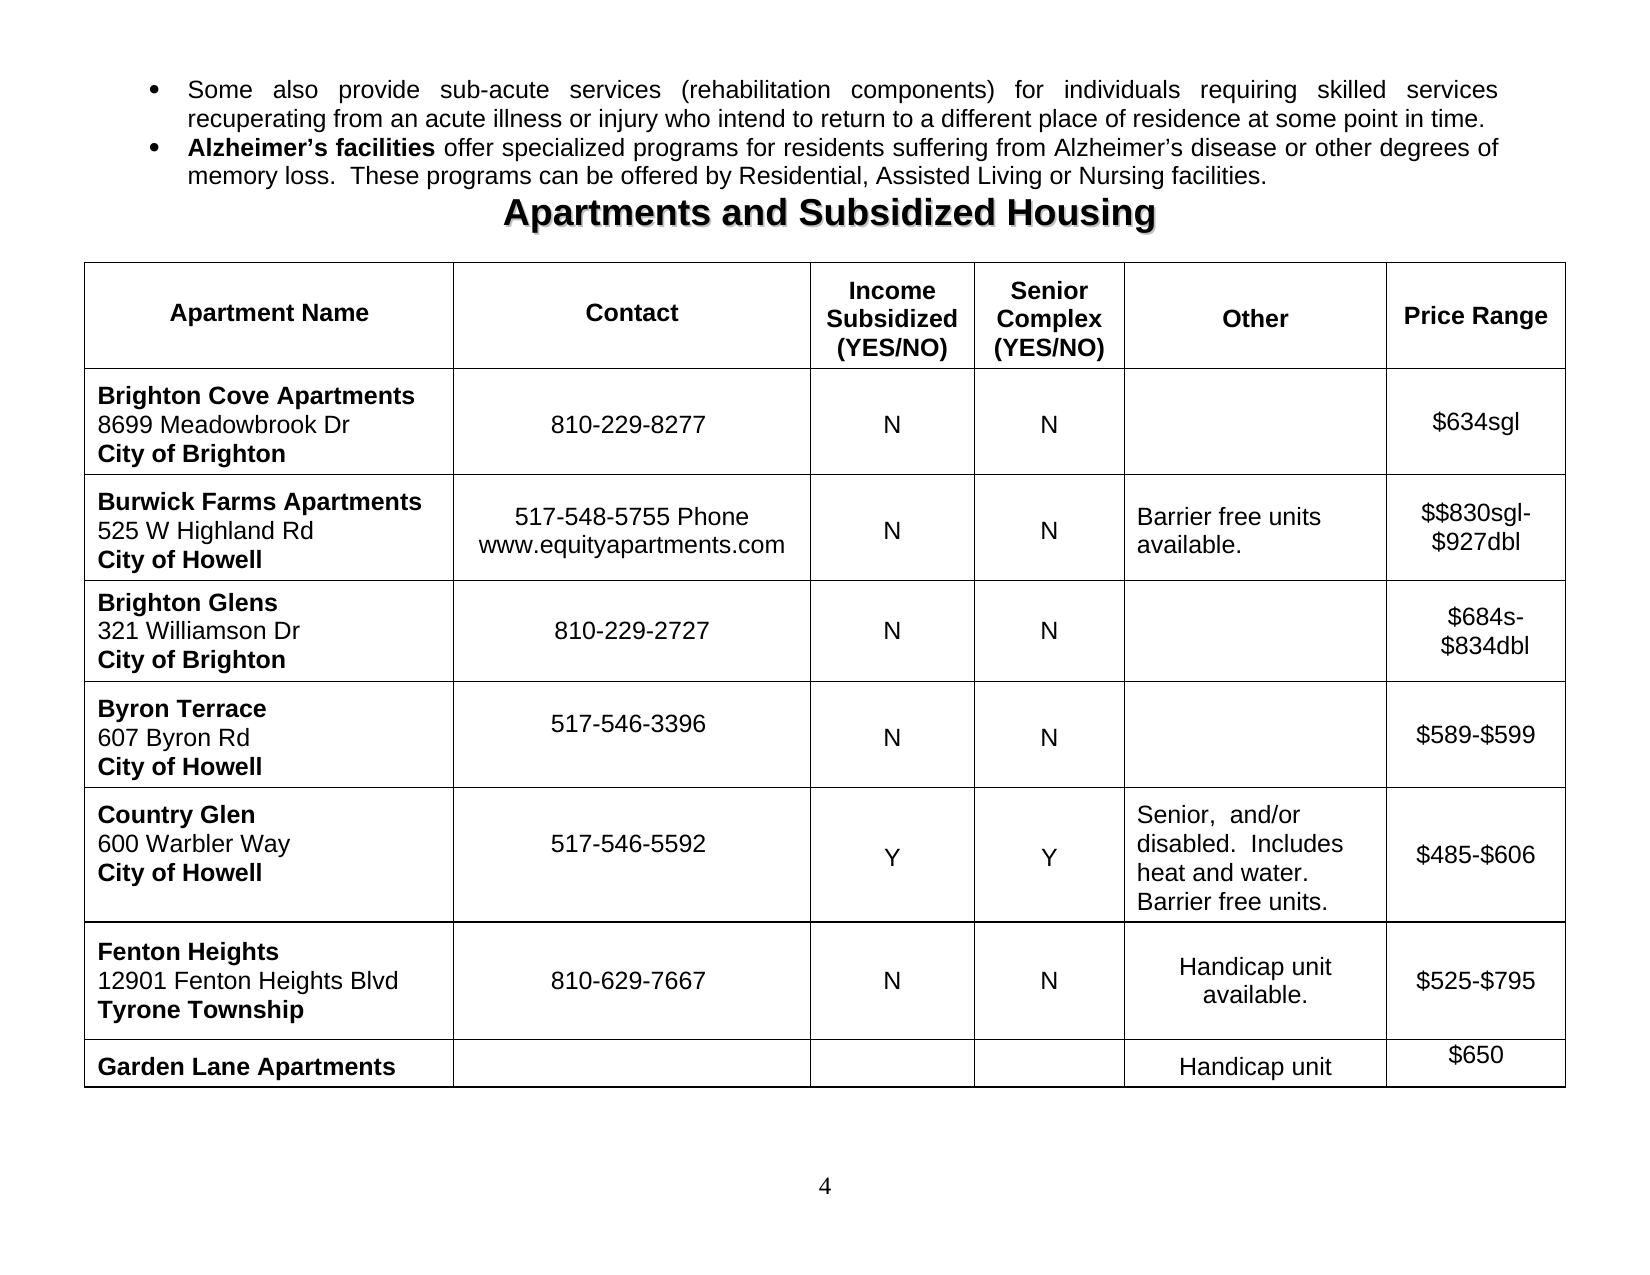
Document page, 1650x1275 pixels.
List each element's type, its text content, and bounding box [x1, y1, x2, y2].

table_cell Brighton Glens 321 Williamson Dr City of Brighton [85, 581, 453, 681]
table_cell Byron Terrace 607 Byron Rd City of Howell [85, 682, 453, 787]
table_cell Y [975, 788, 1124, 921]
table_cell Barrier free units available. [1125, 475, 1386, 579]
table_cell Handicap unit [1125, 1040, 1386, 1086]
table_cell N [811, 581, 974, 681]
table_cell N [811, 369, 974, 474]
table_cell Brighton Cove Apartments 8699 Meadowbrook Dr City of Brighton [85, 369, 453, 474]
table_header Contact [454, 263, 810, 368]
table_cell Garden Lane Apartments [85, 1040, 453, 1086]
list Alzheimer’s facilities offer specialized programs for residents suffering from Alzheimer’s disease or other degrees of memory loss. These programs can be offered by Residential, Assisted Living or Nursing facilities. [150, 133, 1500, 190]
table_cell N [975, 369, 1124, 474]
table_cell Fenton Heights 12901 Fenton Heights Blvd Tyrone Township [85, 923, 453, 1039]
table_cell N [975, 923, 1124, 1039]
text Apartments and Subsidized Housing [159, 190, 1500, 233]
table_cell $485-$606 [1387, 788, 1565, 921]
list Some also provide sub-acute services (rehabilitation components) for individuals requiring skilled services recuperating from an acute illness or injury who intend to return to a different place of residence at some point in time. [150, 75, 1500, 133]
table_header Apartment Name [85, 263, 453, 368]
table_cell Handicap unit available. [1125, 923, 1386, 1039]
table_cell N [975, 581, 1124, 681]
table_cell 810-229-8277 [454, 369, 810, 474]
table_cell $525-$795 [1387, 923, 1565, 1039]
table_cell [1125, 581, 1386, 681]
table_header Price Range [1387, 263, 1565, 368]
table_cell Senior, and/or disabled. Includes heat and water. Barrier free units. [1125, 788, 1386, 921]
table_cell Burwick Farms Apartments 525 W Highland Rd City of Howell [85, 475, 453, 579]
table_cell [811, 1040, 974, 1086]
table_cell $634sgl [1387, 369, 1565, 474]
table_cell [975, 1040, 1124, 1086]
table_cell N [975, 475, 1124, 579]
table_header Income Subsidized (YES/NO) [811, 263, 974, 368]
table_cell N [811, 682, 974, 787]
table_cell 517-546-5592 [454, 788, 810, 921]
table_header Senior Complex (YES/NO) [975, 263, 1124, 368]
table_cell 810-629-7667 [454, 923, 810, 1039]
table_cell Y [811, 788, 974, 921]
table_cell N [811, 923, 974, 1039]
table_cell N [811, 475, 974, 579]
table_cell $$830sgl-$927dbl [1387, 475, 1565, 579]
table_cell [454, 1040, 810, 1086]
table_header Other [1125, 263, 1386, 368]
table_cell 810-229-2727 [454, 581, 810, 681]
table_cell N [975, 682, 1124, 787]
table_cell 517-548-5755 Phone www.equityapartments.com [454, 475, 810, 579]
table_cell Country Glen 600 Warbler Way City of Howell [85, 788, 453, 921]
table_cell [1125, 682, 1386, 787]
table_cell [1125, 369, 1386, 474]
table_cell $684s- $834dbl [1387, 581, 1565, 681]
table_cell $589-$599 [1387, 682, 1565, 787]
table_cell 517-546-3396 [454, 682, 810, 787]
table_cell $650 [1387, 1040, 1565, 1086]
